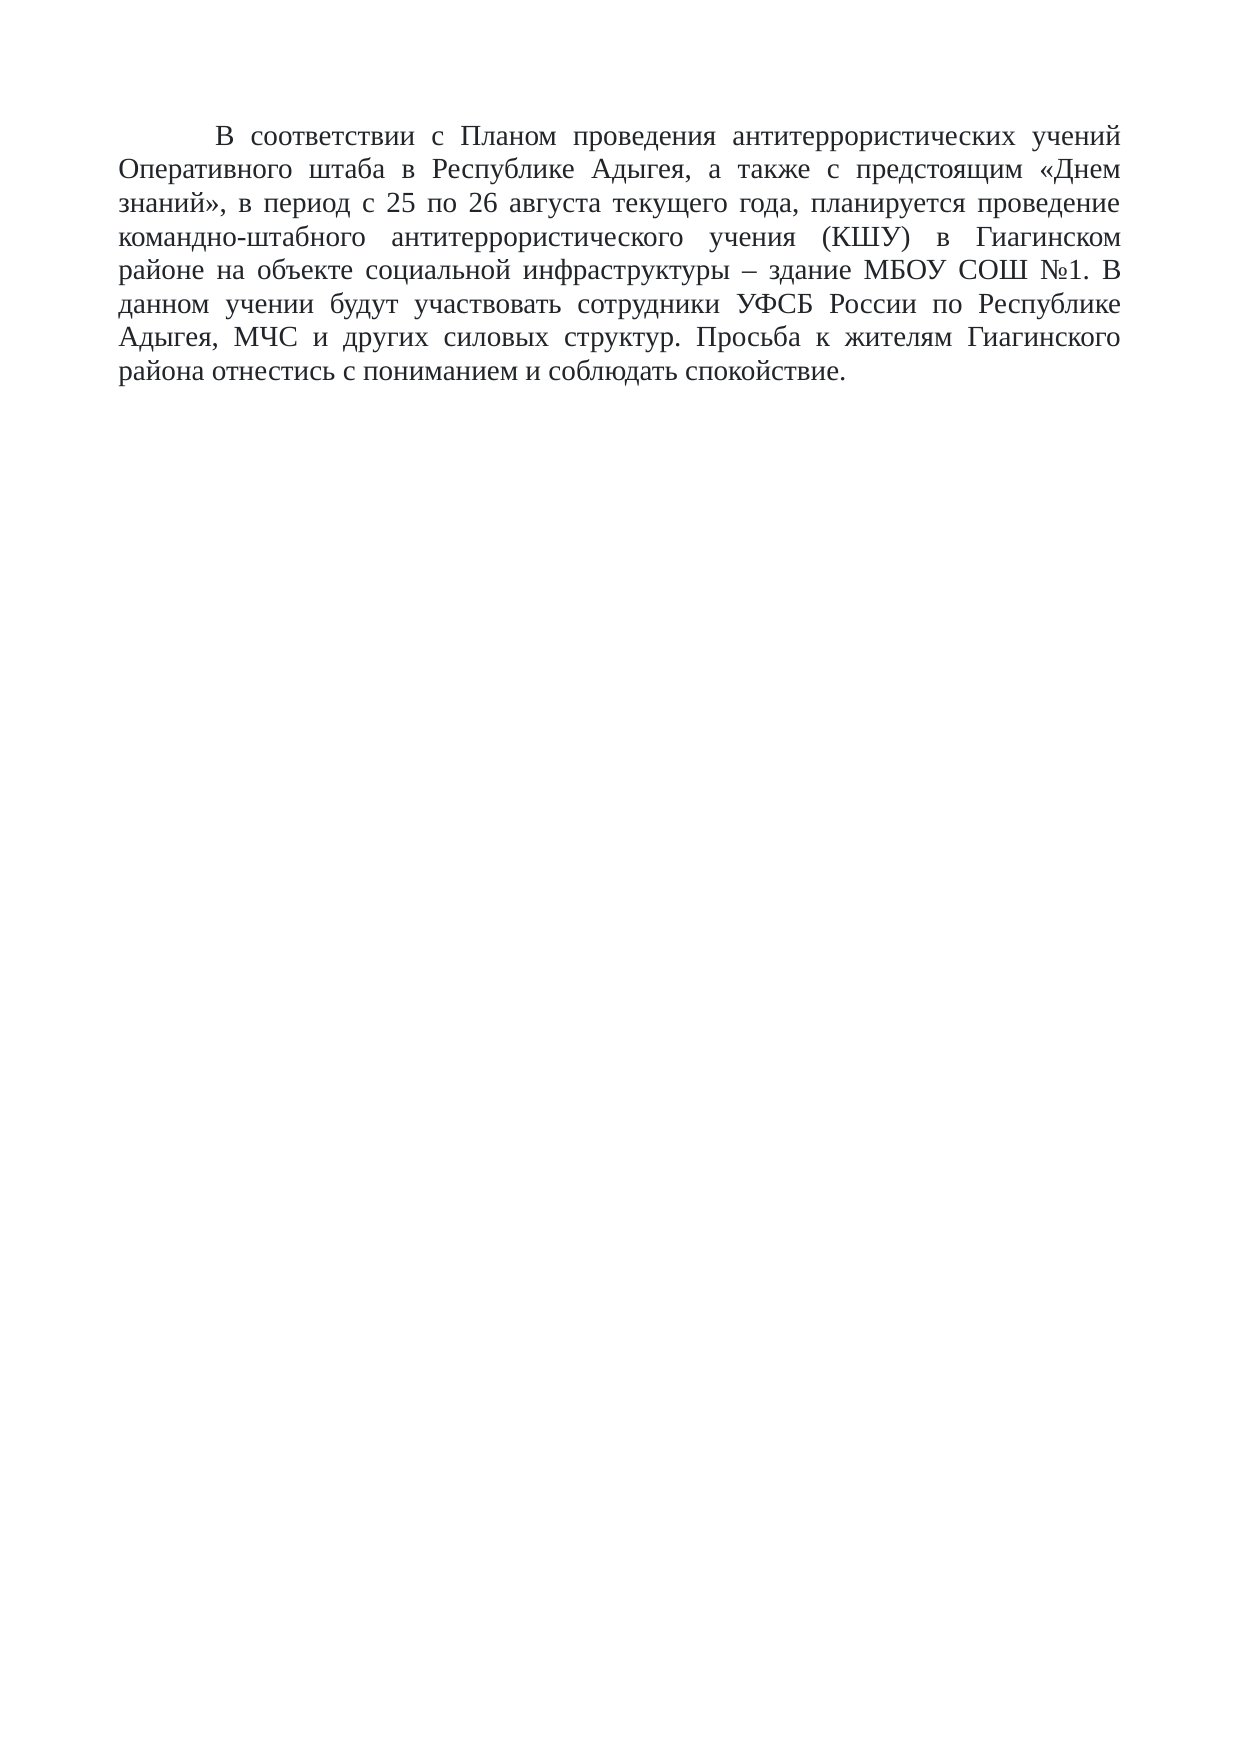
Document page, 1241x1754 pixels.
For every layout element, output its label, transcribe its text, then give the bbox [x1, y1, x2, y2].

text В соответствии с Планом проведения антитеррористических учений Оперативного штаба в Республике Адыгея, а также с предстоящим «Днем знаний», в период с 25 по 26 августа текущего года, планируется проведение командно-штабного антитеррористического учения (КШУ) в Гиагинском районе на объекте социальной инфраструктуры – здание МБОУ СОШ №1. В данном учении будут участвовать сотрудники УФСБ России по Республике Адыгея, МЧС и других силовых структур. Просьба к жителям Гиагинского района отнестись с пониманием и соблюдать спокойствие. [118, 118, 1122, 386]
